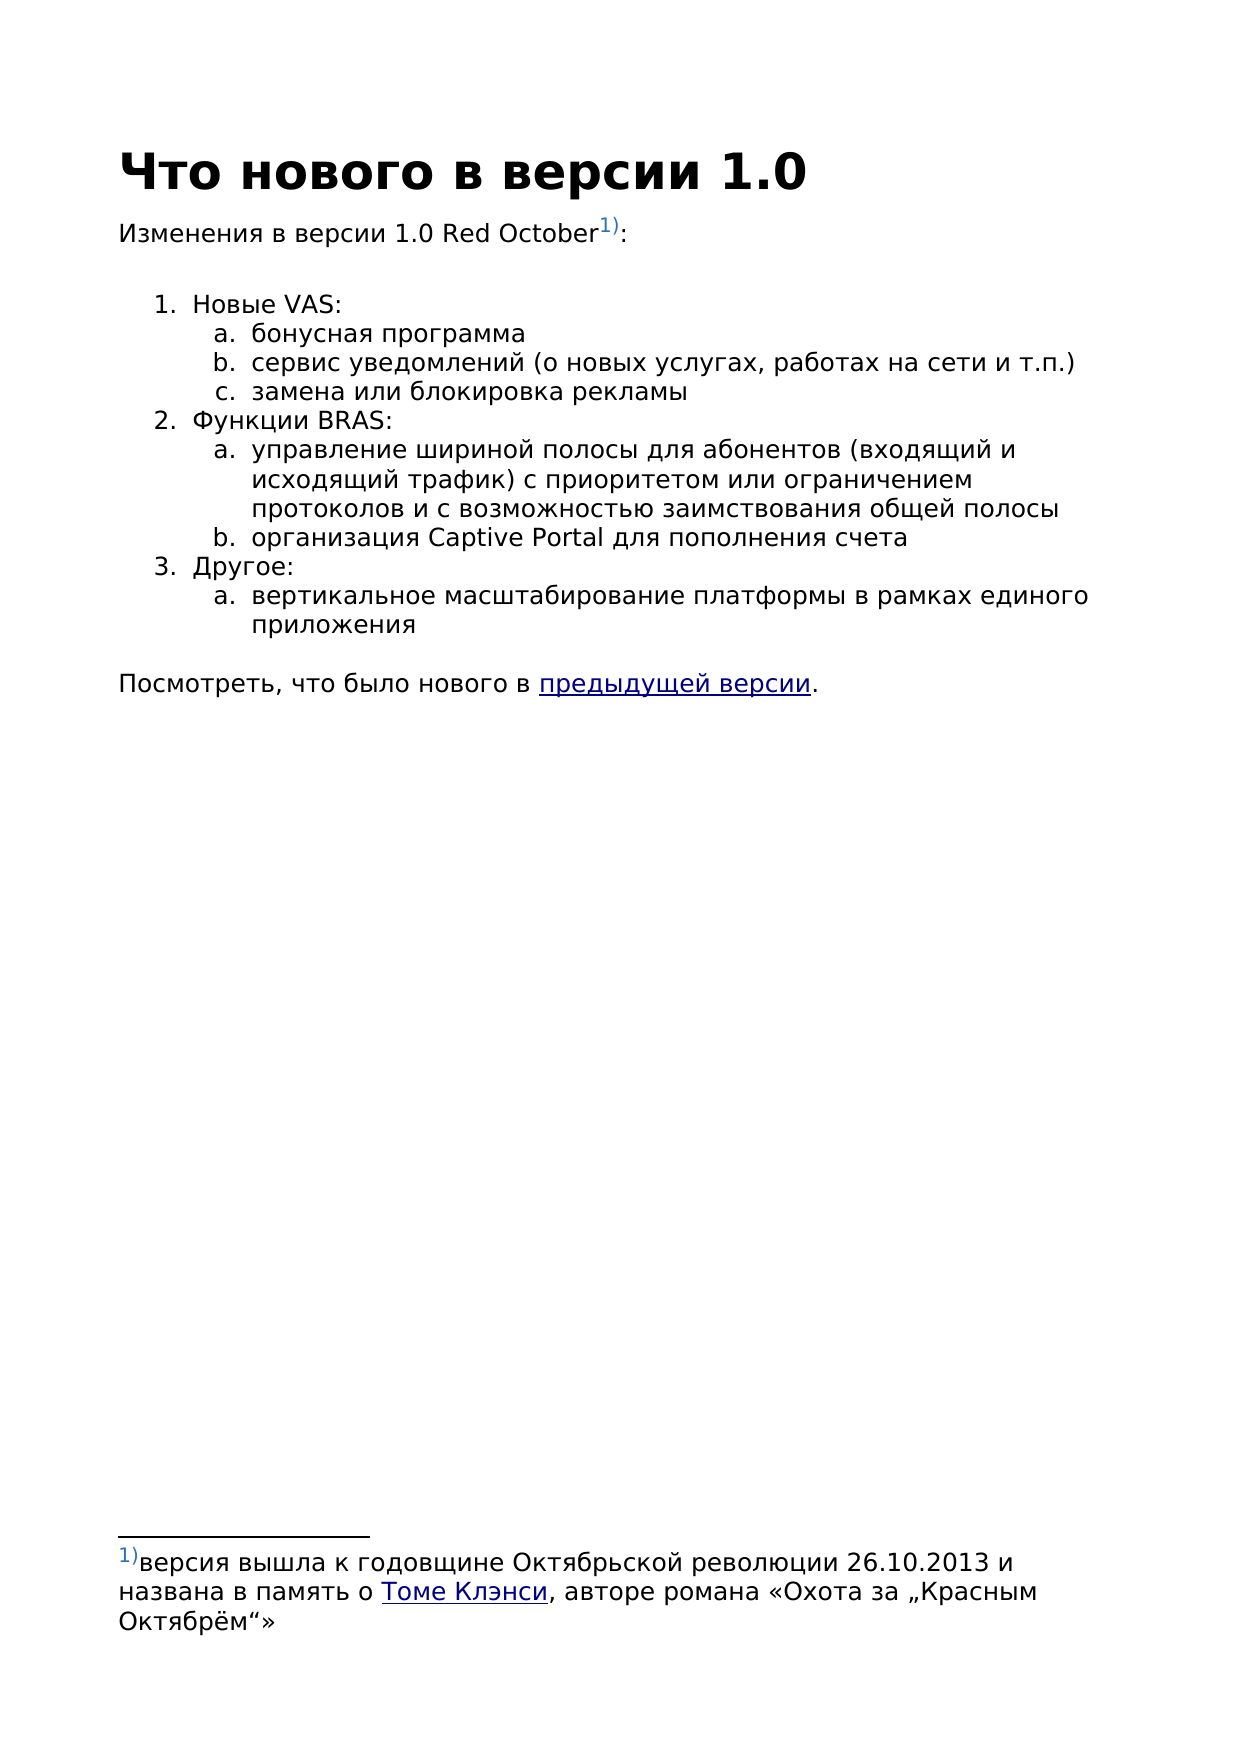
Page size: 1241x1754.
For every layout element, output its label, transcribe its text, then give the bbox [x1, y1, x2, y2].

text Посмотреть, что было нового в предыдущей версии. [118, 669, 1122, 698]
text версия вышла к годовщине Октябрьской революции 26.10.2013 и названа в память о Томе Клэнси, авторе романа «Охота за „Красным Октябрём“» [118, 1543, 1122, 1636]
list вертикальное масштабирование платформы в рамках единого приложения [236, 582, 1122, 640]
list Функции BRAS: [177, 407, 1122, 436]
list сервис уведомлений (о новых услугах, работах на сети и т.п.) [236, 348, 1122, 377]
list бонусная программа [236, 319, 1122, 348]
text Изменения в версии 1.0 Red October: [118, 214, 1122, 248]
list организация Captive Portal для пополнения счета [236, 523, 1122, 552]
list Новые VAS: [177, 290, 1122, 319]
list Другое: [177, 552, 1122, 582]
list управление шириной полосы для абонентов (входящий и исходящий трафик) с приоритетом или ограничением протоколов и с возможностью заимствования общей полосы [236, 436, 1122, 523]
subtitle Что нового в версии 1.0 [118, 143, 1122, 201]
list замена или блокировка рекламы [236, 377, 1122, 407]
